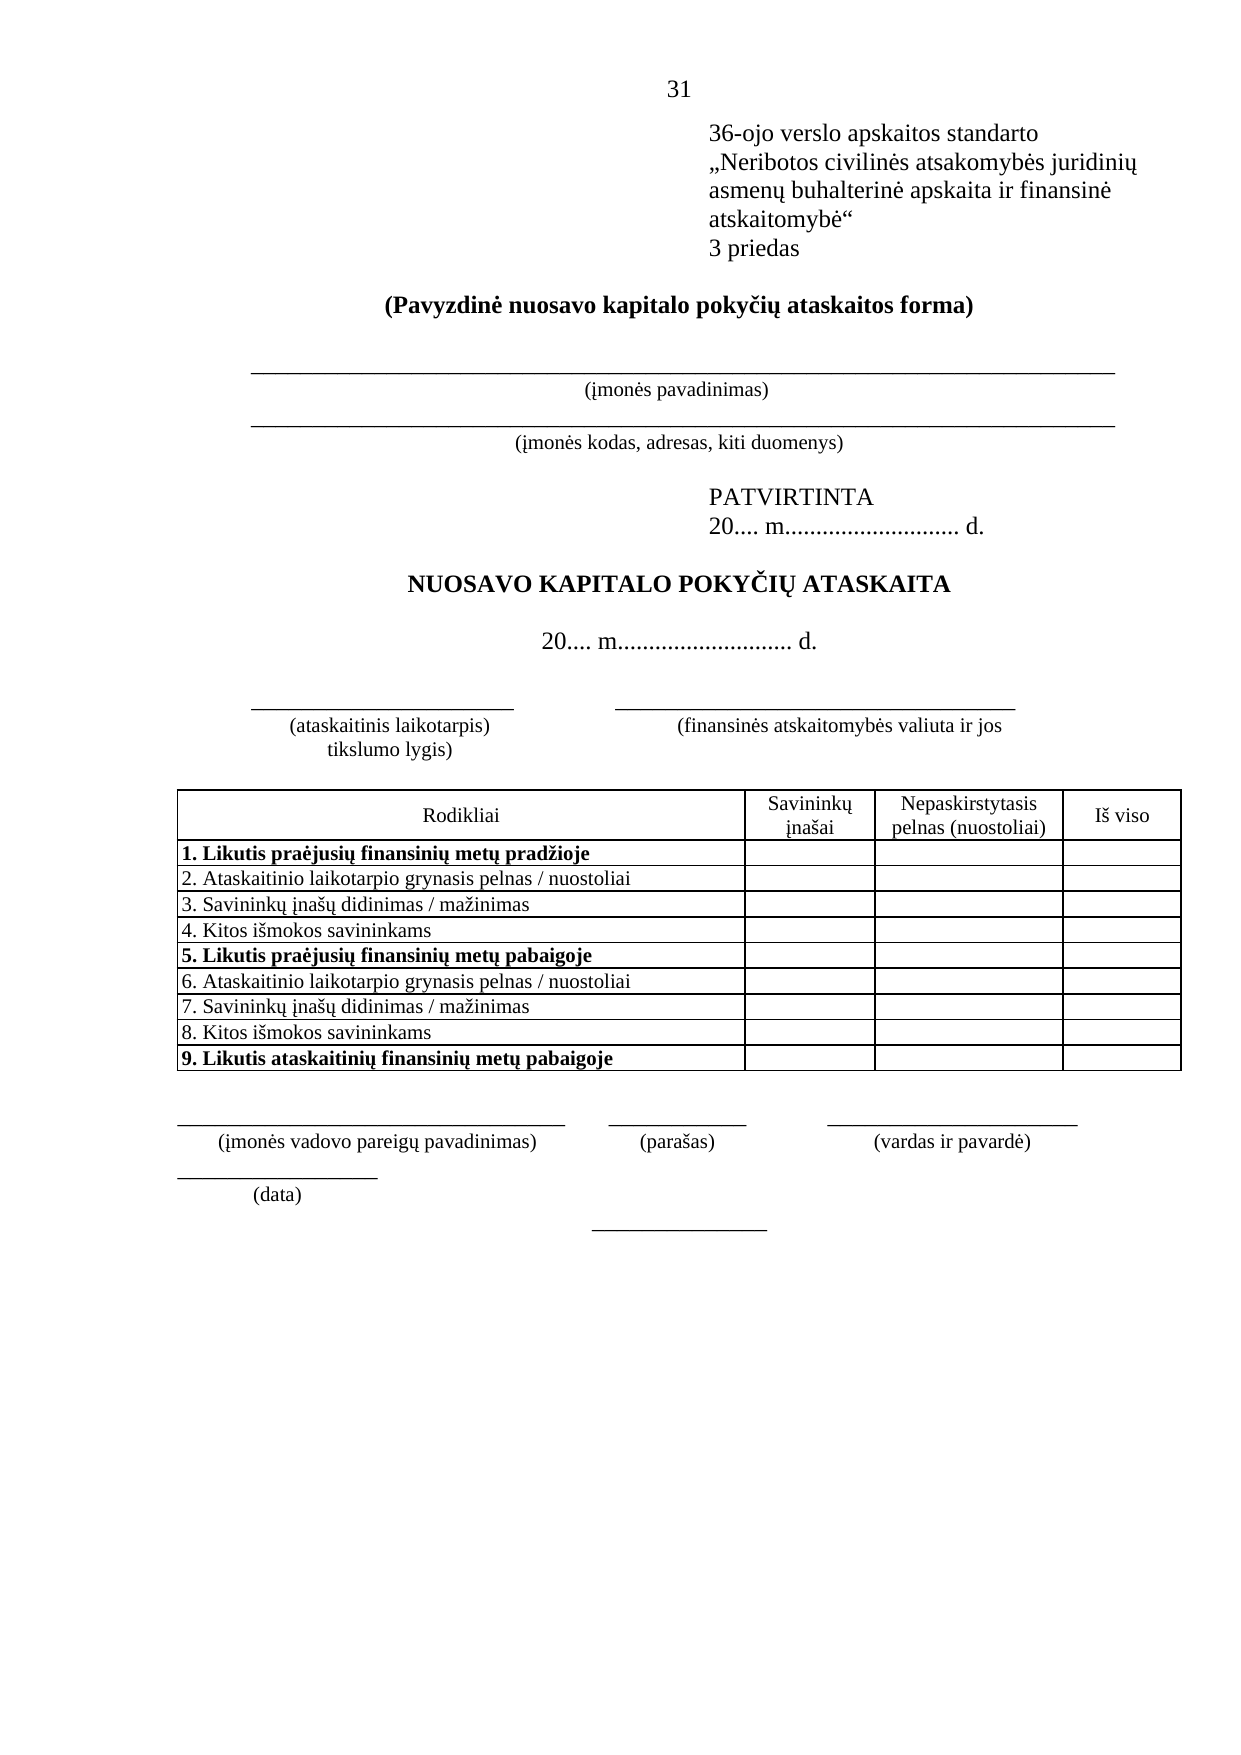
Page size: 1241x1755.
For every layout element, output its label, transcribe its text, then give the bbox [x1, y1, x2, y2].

text „Neribotos civilinės atsakomybės juridinių [177, 147, 1181, 176]
text ______________ [177, 1206, 1181, 1234]
table_header Rodikliai [178, 791, 744, 839]
text (ataskaitinis laikotarpis) (finansinės atskaitomybės valiuta ir jos [177, 712, 1181, 737]
text (įmonės pavadinimas) [177, 377, 1181, 401]
text PATVIRTINTA [177, 482, 1181, 511]
text ________________ [177, 1153, 1181, 1182]
text 3 priedas [177, 233, 1181, 262]
text tikslumo lygis) [177, 737, 1181, 761]
text NUOSAVO KAPITALO POKYČIŲ ATASKAITA [177, 569, 1181, 597]
text 36-ojo verslo apskaitos standarto [177, 118, 1181, 147]
table_header Iš viso [1064, 791, 1180, 839]
text _____________________ ________________________________ [177, 684, 1181, 712]
text atskaitomybė“ [177, 204, 1181, 233]
text (data) [177, 1182, 1181, 1206]
text _______________________________ ___________ ____________________ [177, 1100, 1181, 1129]
text asmenų buhalterinė apskaita ir finansinė [177, 176, 1181, 204]
text 20.... m............................ d. [177, 626, 1181, 655]
text (Pavyzdinė nuosavo kapitalo pokyčių ataskaitos forma) [177, 291, 1181, 319]
text (įmonės kodas, adresas, kiti duomenys) [177, 430, 1181, 454]
text 20.... m............................ d. [177, 511, 1181, 540]
text (įmonės vadovo pareigų pavadinimas) (parašas) (vardas ir pavardė) [177, 1129, 1181, 1153]
